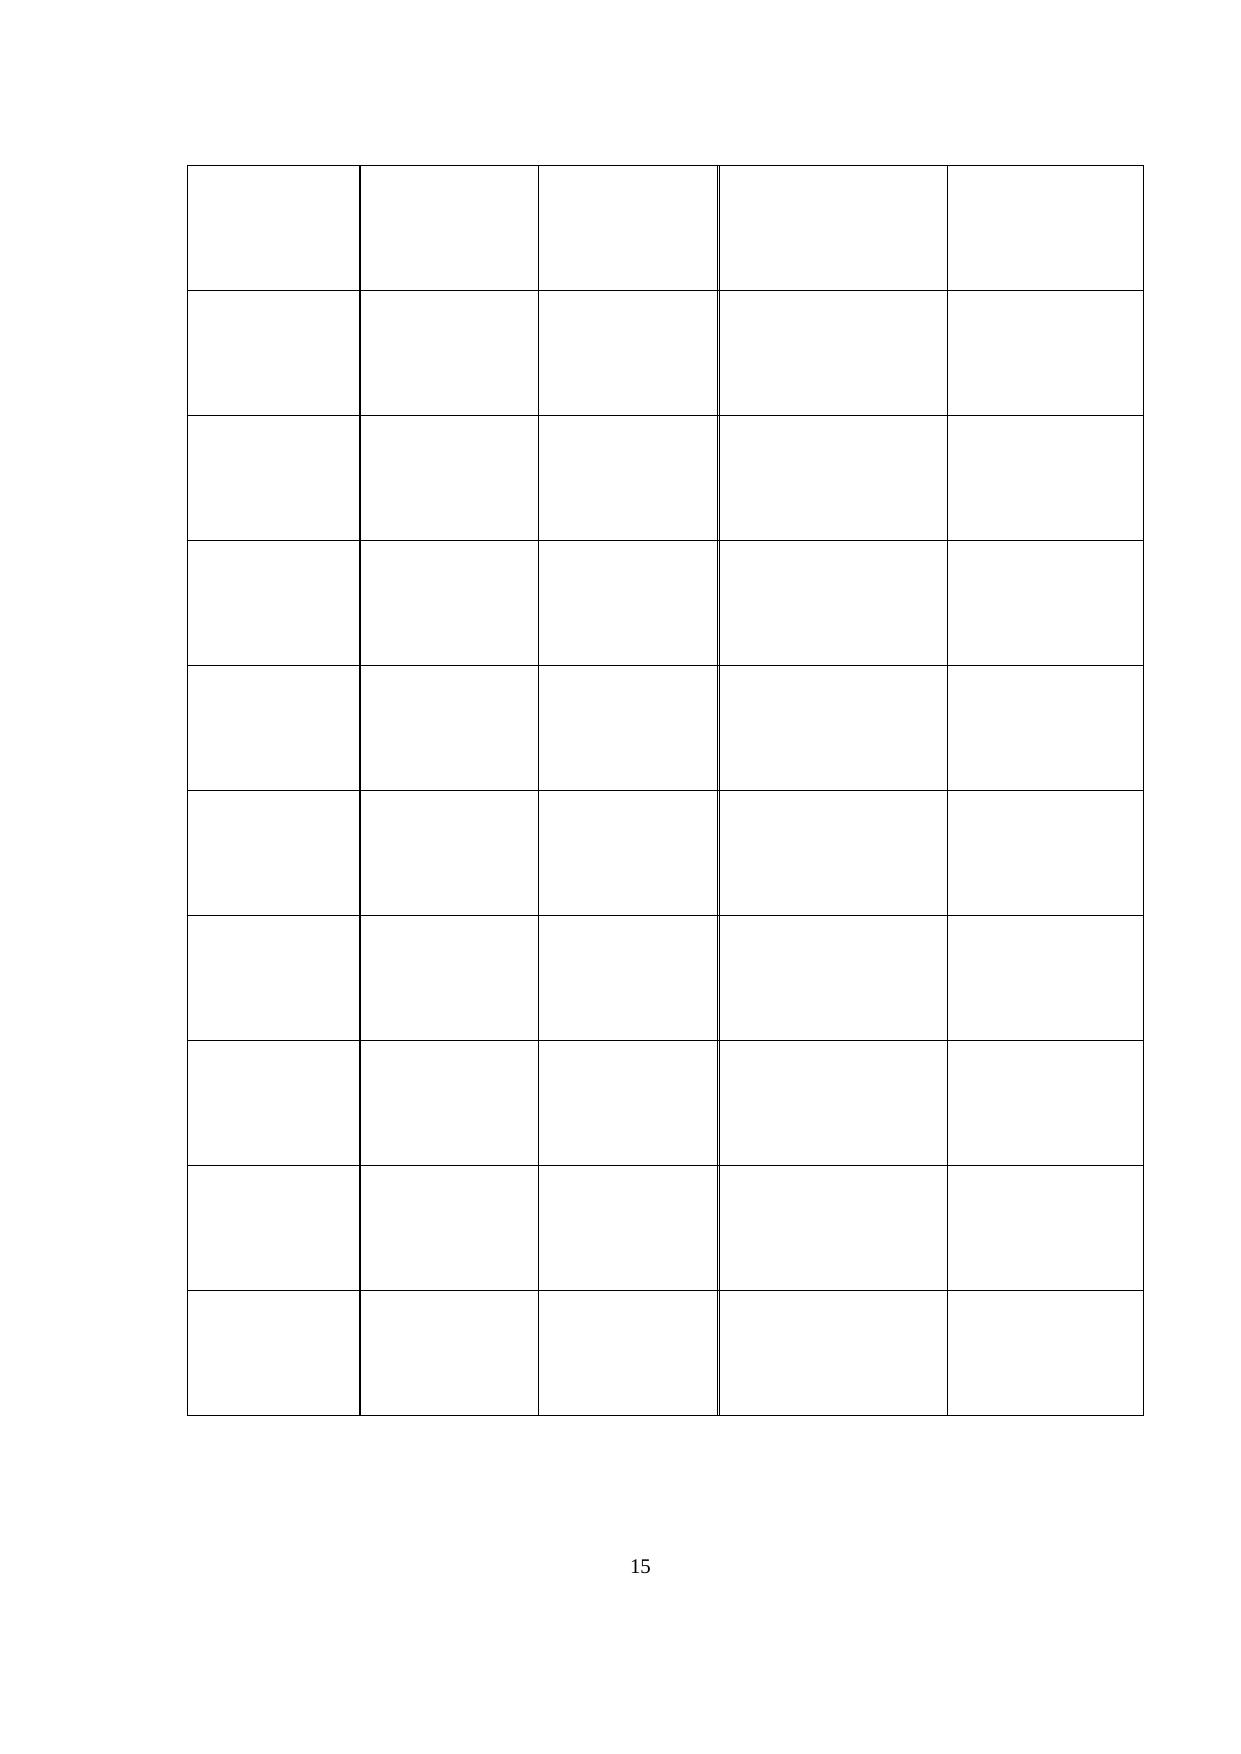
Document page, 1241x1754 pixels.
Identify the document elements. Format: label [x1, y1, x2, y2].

table_cell [948, 666, 1143, 790]
table_cell [948, 166, 1143, 290]
table_cell [188, 166, 359, 290]
table_cell [948, 916, 1143, 1040]
table_cell [539, 916, 717, 1040]
table_cell [720, 666, 947, 790]
table_cell [720, 541, 947, 665]
table_cell [361, 791, 538, 915]
table_cell [948, 1041, 1143, 1165]
table_cell [539, 416, 717, 540]
table_cell [361, 1166, 538, 1290]
table_cell [361, 916, 538, 1040]
table_cell [361, 291, 538, 415]
table_cell [188, 1291, 359, 1415]
table_cell [720, 166, 947, 290]
table_cell [720, 416, 947, 540]
table_cell [539, 541, 717, 665]
table_cell [948, 1166, 1143, 1290]
table_cell [720, 291, 947, 415]
table_cell [361, 666, 538, 790]
table_cell [361, 541, 538, 665]
table_cell [720, 1041, 947, 1165]
table_cell [948, 291, 1143, 415]
table_cell [720, 916, 947, 1040]
table_cell [948, 791, 1143, 915]
table_cell [361, 1041, 538, 1165]
table_cell [539, 1041, 717, 1165]
table_cell [720, 791, 947, 915]
table_cell [361, 416, 538, 540]
table_cell [539, 1166, 717, 1290]
table_cell [188, 666, 359, 790]
table_cell [188, 541, 359, 665]
table_cell [948, 416, 1143, 540]
table_cell [539, 166, 717, 290]
table_cell [720, 1291, 947, 1415]
table_cell [361, 1291, 538, 1415]
table_cell [188, 416, 359, 540]
table_cell [720, 1166, 947, 1290]
table_cell [539, 791, 717, 915]
table_cell [188, 791, 359, 915]
table_cell [948, 1291, 1143, 1415]
table_cell [948, 541, 1143, 665]
table_cell [188, 1166, 359, 1290]
table_cell [188, 916, 359, 1040]
table_cell [539, 291, 717, 415]
table_cell [539, 666, 717, 790]
table_cell [361, 166, 538, 290]
table_cell [188, 291, 359, 415]
table_cell [188, 1041, 359, 1165]
table_cell [539, 1291, 717, 1415]
